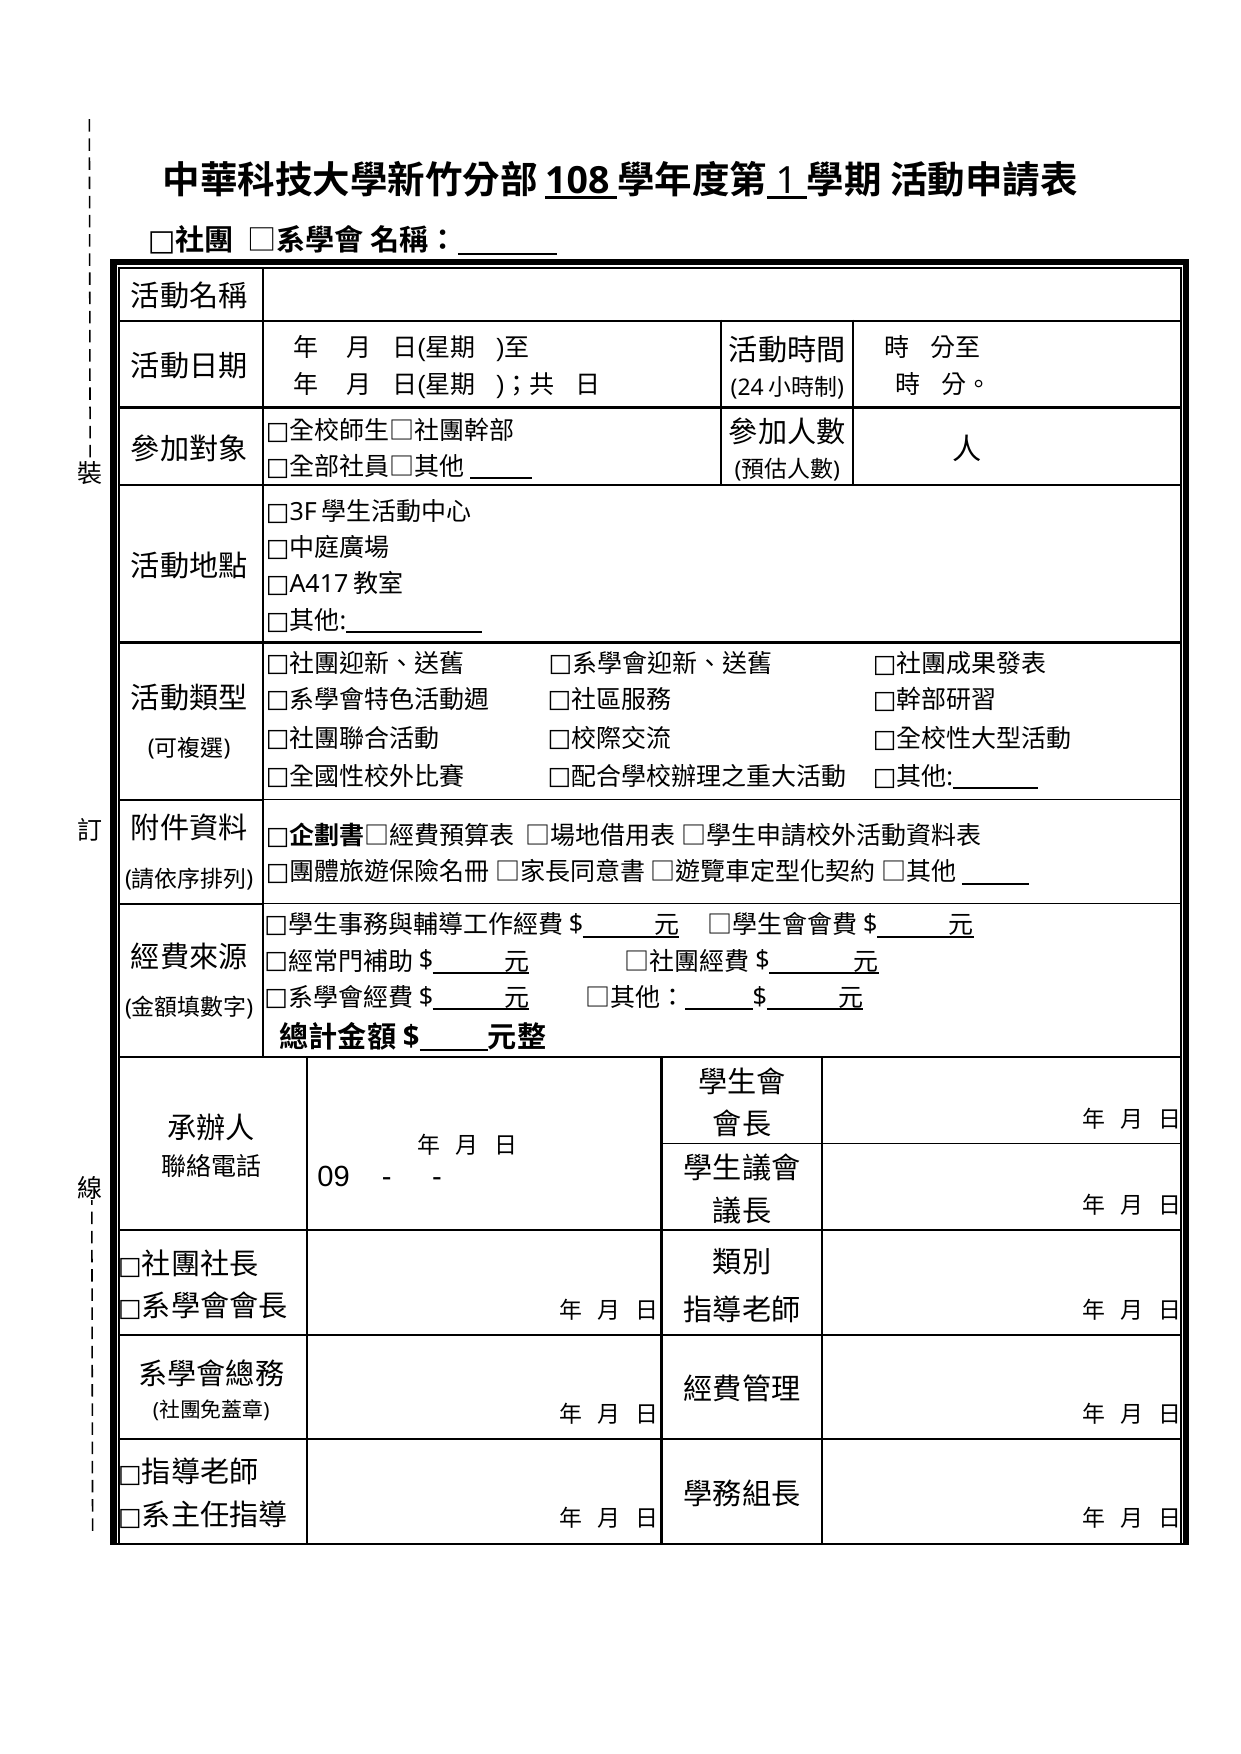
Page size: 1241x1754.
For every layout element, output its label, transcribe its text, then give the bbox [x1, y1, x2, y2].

table_cell 時 分至 時 分。 [854, 322, 1180, 406]
table_cell 年 月 日 [308, 1231, 660, 1334]
table_cell 年 月 日(星期 )至 年 月 日(星期 )；共 日 [264, 322, 720, 406]
table_cell 年 月 日 09 - - [308, 1058, 660, 1229]
table_cell □社團社長 □系學會會長 [120, 1231, 306, 1334]
table_cell 活動日期 [120, 322, 262, 406]
table_cell 年 月 日 [308, 1440, 660, 1542]
table_cell □社團迎新、送舊 □系學會特色活動週 [264, 644, 544, 716]
table_cell 類別 指導老師 [663, 1231, 821, 1334]
table_header [264, 269, 1180, 319]
table_cell 附件資料 (請依序排列) [120, 801, 262, 903]
table_cell 學生會 會長 [663, 1058, 821, 1143]
text 中華科技大學新竹分部108學年度第 1 學期 活動申請表 [148, 149, 1092, 204]
table_cell 人 [854, 409, 1180, 484]
text □社團 □系學會 名稱： [148, 217, 1092, 259]
table_cell 活動類型 (可複選) [120, 644, 262, 799]
table_cell □其他: [870, 754, 1180, 799]
table_cell □全校性大型活動 [870, 716, 1180, 754]
table_cell □校際交流 [545, 716, 870, 754]
table_cell 經費管理 [663, 1336, 821, 1438]
table_cell □社團成果發表 □幹部研習 [870, 644, 1180, 716]
table_cell □全校師生□社團幹部 □全部社員□其他 [264, 409, 720, 484]
table_cell 活動時間 (24小時制) [722, 322, 852, 406]
table_cell 年 月 日 [308, 1336, 660, 1438]
table_cell 年 月 日 [823, 1231, 1180, 1334]
table_cell 年 月 日 [823, 1440, 1180, 1542]
table_cell □配合學校辦理之重大活動 [545, 754, 870, 799]
table_cell □指導老師 □系主任指導 [120, 1440, 306, 1542]
table_cell □全國性校外比賽 [264, 754, 544, 799]
table_cell 年 月 日 [823, 1336, 1180, 1438]
table_cell □系學會迎新、送舊 □社區服務 [545, 644, 870, 716]
table_cell 參加人數 (預估人數) [722, 409, 852, 484]
table_cell 年 月 日 [823, 1058, 1180, 1143]
table_cell □學生事務與輔導工作經費 $ 元 □學生會會費 $ 元 □經常門補助 $ 元 □社團經費 $ 元 □系學會經費 $ 元 □其他： $ 元 總計金額 $ 元整 [264, 904, 1180, 1056]
table_cell □3F學生活動中心 □中庭廣場 □A417教室 □其他: [264, 486, 1180, 641]
table_cell 經費來源 (金額填數字) [120, 905, 262, 1056]
table_cell □企劃書□經費預算表 □場地借用表 □學生申請校外活動資料表 □團體旅遊保險名冊 □家長同意書 □遊覽車定型化契約 □其他 [264, 800, 1180, 903]
table_cell □社團聯合活動 [264, 716, 544, 754]
table_header 活動名稱 [120, 269, 262, 319]
table_cell 年 月 日 [823, 1144, 1180, 1229]
table_cell 系學會總務 (社團免蓋章) [120, 1336, 306, 1438]
table_cell 參加對象 [120, 409, 262, 484]
table_cell 承辦人 聯絡電話 [120, 1058, 306, 1229]
table_cell 活動地點 [120, 486, 262, 641]
table_cell 學生議會 議長 [663, 1144, 821, 1229]
table_cell 學務組長 [663, 1440, 821, 1542]
